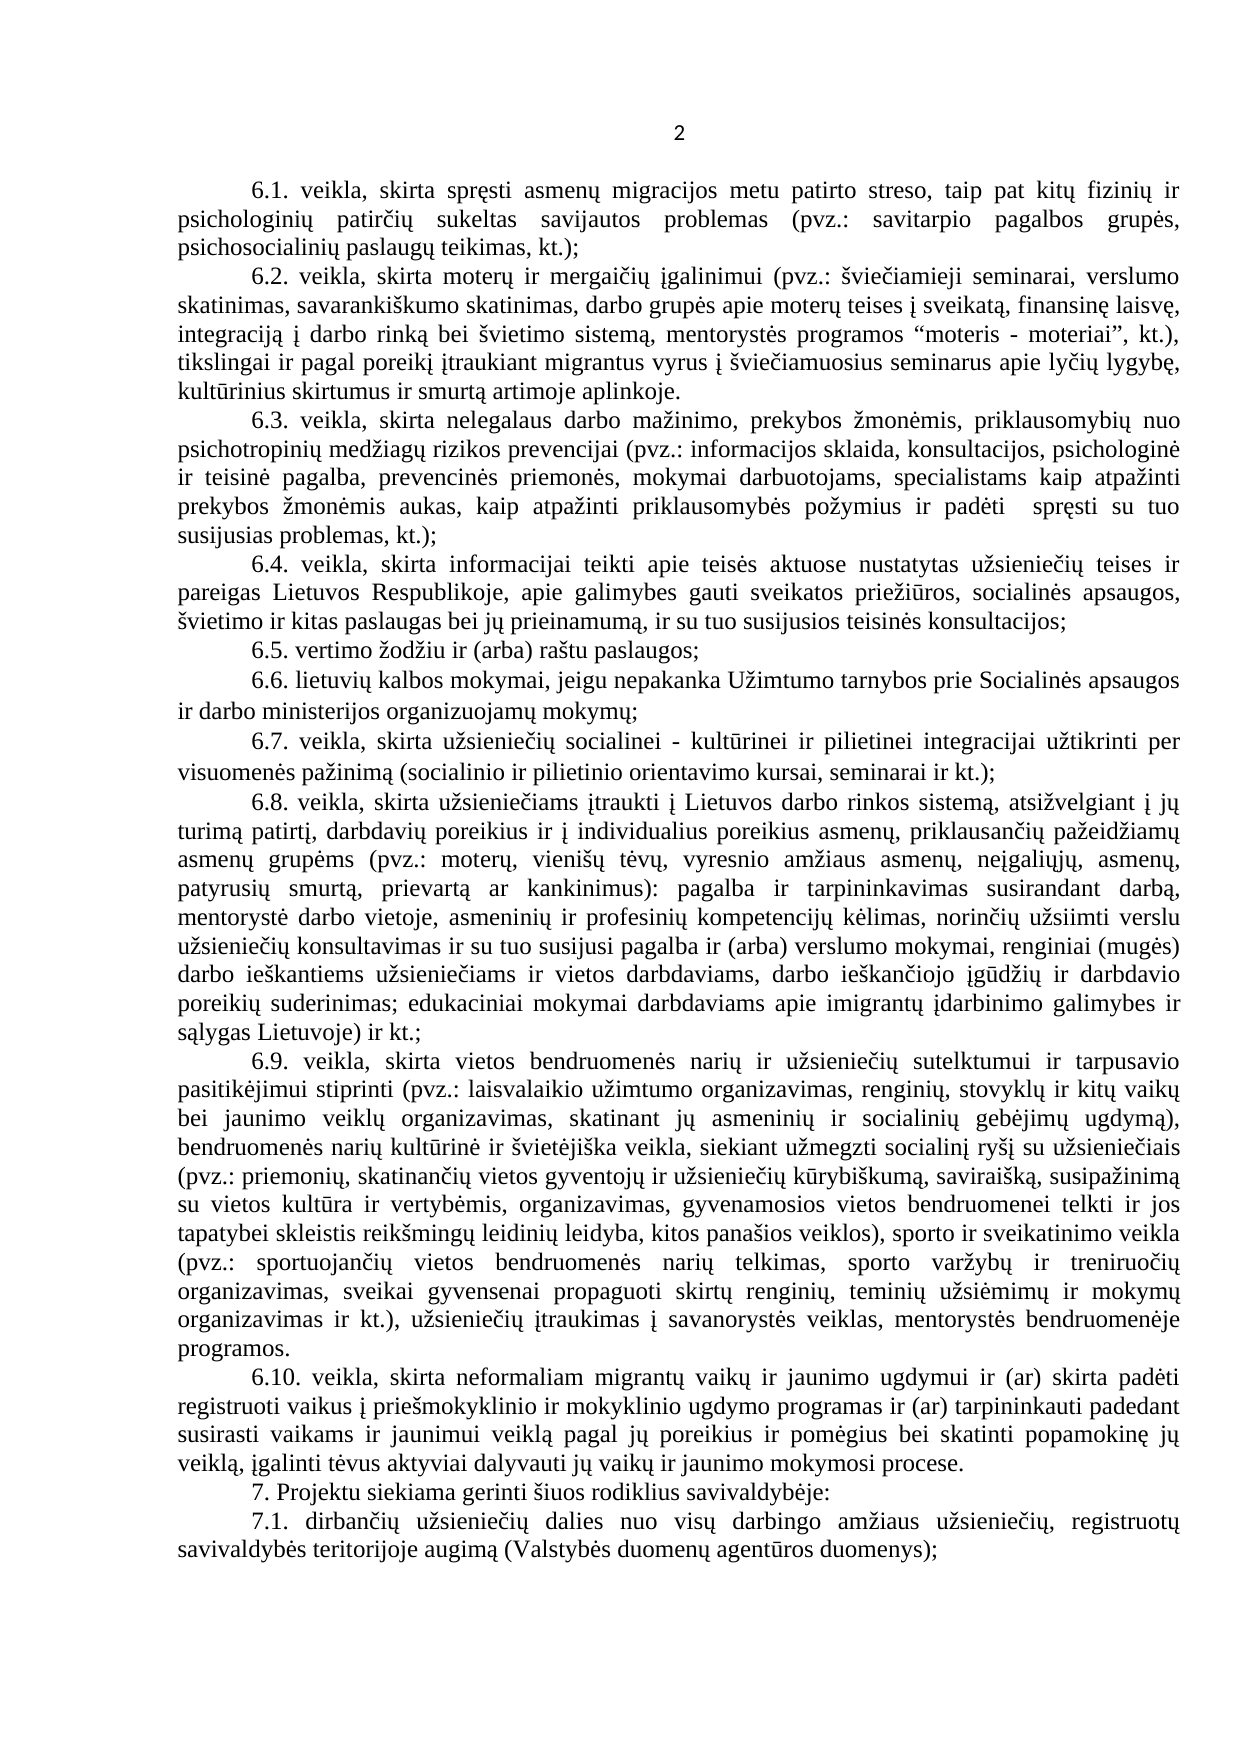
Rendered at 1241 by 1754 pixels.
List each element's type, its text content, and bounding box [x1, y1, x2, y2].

text 6.10. veikla, skirta neformaliam migrantų vaikų ir jaunimo ugdymui ir (ar) skirta padėti registruoti vaikus į priešmokyklinio ir mokyklinio ugdymo programas ir (ar) tarpininkauti padedant susirasti vaikams ir jaunimui veiklą pagal jų poreikius ir pomėgius bei skatinti popamokinę jų veiklą, įgalinti tėvus aktyviai dalyvauti jų vaikų ir jaunimo mokymosi procese. [177, 1362, 1181, 1477]
text 6.5. vertimo žodžiu ir (arba) raštu paslaugos; [177, 635, 1181, 664]
text 6.1. veikla, skirta spręsti asmenų migracijos metu patirto streso, taip pat kitų fizinių ir psichologinių patirčių sukeltas savijautos problemas (pvz.: savitarpio pagalbos grupės, psichosocialinių paslaugų teikimas, kt.); [177, 175, 1181, 261]
text 6.3. veikla, skirta nelegalaus darbo mažinimo, prekybos žmonėmis, priklausomybių nuo psichotropinių medžiagų rizikos prevencijai (pvz.: informacijos sklaida, konsultacijos, psichologinė ir teisinė pagalba, prevencinės priemonės, mokymai darbuotojams, specialistams kaip atpažinti prekybos žmonėmis aukas, kaip atpažinti priklausomybės požymius ir padėti spręsti su tuo susijusias problemas, kt.); [177, 405, 1181, 549]
text 6.2. veikla, skirta moterų ir mergaičių įgalinimui (pvz.: šviečiamieji seminarai, verslumo skatinimas, savarankiškumo skatinimas, darbo grupės apie moterų teises į sveikatą, finansinę laisvę, integraciją į darbo rinką bei švietimo sistemą, mentorystės programos “moteris - moteriai”, kt.), tikslingai ir pagal poreikį įtraukiant migrantus vyrus į šviečiamuosius seminarus apie lyčių lygybę, kultūrinius skirtumus ir smurtą artimoje aplinkoje. [177, 261, 1181, 405]
text 7.1. dirbančių užsieniečių dalies nuo visų darbingo amžiaus užsieniečių, registruotų savivaldybės teritorijoje augimą (Valstybės duomenų agentūros duomenys); [177, 1506, 1181, 1563]
text 6.8. veikla, skirta užsieniečiams įtraukti į Lietuvos darbo rinkos sistemą, atsižvelgiant į jų turimą patirtį, darbdavių poreikius ir į individualius poreikius asmenų, priklausančių pažeidžiamų asmenų grupėms (pvz.: moterų, vienišų tėvų, vyresnio amžiaus asmenų, neįgaliųjų, asmenų, patyrusių smurtą, prievartą ar kankinimus): pagalba ir tarpininkavimas susirandant darbą, mentorystė darbo vietoje, asmeninių ir profesinių kompetencijų kėlimas, norinčių užsiimti verslu užsieniečių konsultavimas ir su tuo susijusi pagalba ir (arba) verslumo mokymai, renginiai (mugės) darbo ieškantiems užsieniečiams ir vietos darbdaviams, darbo ieškančiojo įgūdžių ir darbdavio poreikių suderinimas; edukaciniai mokymai darbdaviams apie imigrantų įdarbinimo galimybes ir sąlygas Lietuvoje) ir kt.; [177, 787, 1181, 1046]
text 7. Projektu siekiama gerinti šiuos rodiklius savivaldybėje: [177, 1477, 1181, 1506]
text 6.7. veikla, skirta užsieniečių socialinei - kultūrinei ir pilietinei integracijai užtikrinti per visuomenės pažinimą (socialinio ir pilietinio orientavimo kursai, seminarai ir kt.); [177, 726, 1181, 785]
text 6.6. lietuvių kalbos mokymai, jeigu nepakanka Užimtumo tarnybos prie Socialinės apsaugos ir darbo ministerijos organizuojamų mokymų; [177, 665, 1181, 724]
text 6.9. veikla, skirta vietos bendruomenės narių ir užsieniečių sutelktumui ir tarpusavio pasitikėjimui stiprinti (pvz.: laisvalaikio užimtumo organizavimas, renginių, stovyklų ir kitų vaikų bei jaunimo veiklų organizavimas, skatinant jų asmeninių ir socialinių gebėjimų ugdymą), bendruomenės narių kultūrinė ir švietėjiška veikla, siekiant užmegzti socialinį ryšį su užsieniečiais (pvz.: priemonių, skatinančių vietos gyventojų ir užsieniečių kūrybiškumą, saviraišką, susipažinimą su vietos kultūra ir vertybėmis, organizavimas, gyvenamosios vietos bendruomenei telkti ir jos tapatybei skleistis reikšmingų leidinių leidyba, kitos panašios veiklos), sporto ir sveikatinimo veikla (pvz.: sportuojančių vietos bendruomenės narių telkimas, sporto varžybų ir treniruočių organizavimas, sveikai gyvensenai propaguoti skirtų renginių, teminių užsiėmimų ir mokymų organizavimas ir kt.), užsieniečių įtraukimas į savanorystės veiklas, mentorystės bendruomenėje programos. [177, 1046, 1181, 1362]
text 6.4. veikla, skirta informacijai teikti apie teisės aktuose nustatytas užsieniečių teises ir pareigas Lietuvos Respublikoje, apie galimybes gauti sveikatos priežiūros, socialinės apsaugos, švietimo ir kitas paslaugas bei jų prieinamumą, ir su tuo susijusios teisinės konsultacijos; [177, 549, 1181, 635]
